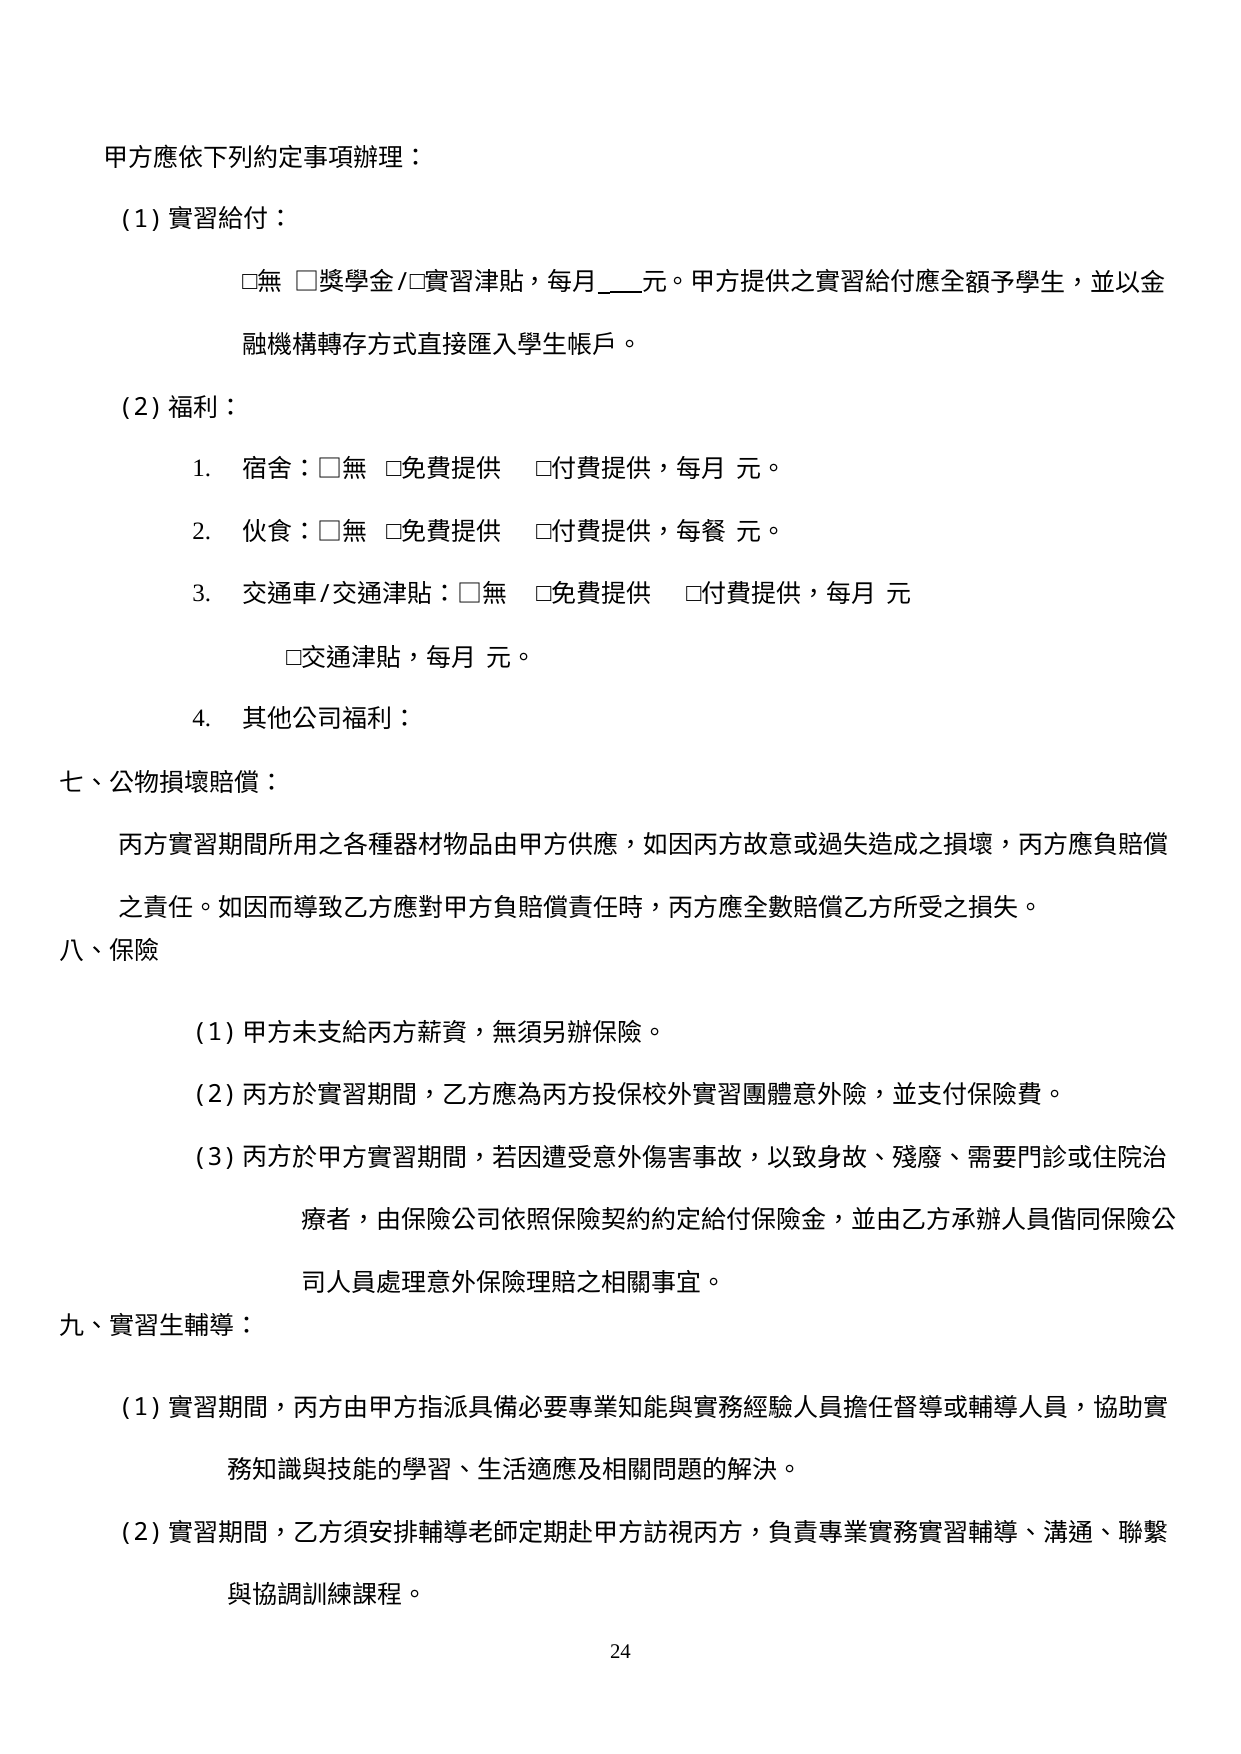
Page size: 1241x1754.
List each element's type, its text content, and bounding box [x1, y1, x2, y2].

list 丙方於甲方實習期間，若因遭受意外傷害事故，以致身故、殘廢、需要門診或住院治療者，由保險公司依照保險契約約定給付保險金，並由乙方承辦人員偕同保險公司人員處理意外保險理賠之相關事宜。 [192, 1114, 1178, 1301]
text 甲方應依下列約定事項辦理： [59, 114, 1181, 176]
list 實習給付： □無 □獎學金/□實習津貼，每月 元。甲方提供之實習給付應全額予學生，並以金融機構轉存方式直接匯入學生帳戶。 [118, 176, 1181, 364]
list 交通車/交通津貼：□無 □免費提供 □付費提供，每月 元 □交通津貼，每月 元。 [192, 551, 1181, 676]
list 實習期間，丙方由甲方指派具備必要專業知能與實務經驗人員擔任督導或輔導人員，協助實務知識與技能的學習、生活適應及相關問題的解決。 [118, 1364, 1178, 1489]
text 九、實習生輔導： [59, 1301, 1181, 1343]
list 實習期間，乙方須安排輔導老師定期赴甲方訪視丙方，負責專業實務實習輔導、溝通、聯繫與協調訓練課程。 [118, 1489, 1178, 1614]
text 八、保險 [59, 926, 1181, 968]
list 甲方未支給丙方薪資，無須另辦保險。 [192, 989, 1178, 1051]
list 其他公司福利： [192, 676, 1181, 739]
text 丙方實習期間所用之各種器材物品由甲方供應，如因丙方故意或過失造成之損壞，丙方應負賠償之責任。如因而導致乙方應對甲方負賠償責任時，丙方應全數賠償乙方所受之損失。 [118, 801, 1178, 926]
list 宿舍：□無 □免費提供 □付費提供，每月 元。 [192, 426, 1181, 489]
list 丙方於實習期間，乙方應為丙方投保校外實習團體意外險，並支付保險費。 [192, 1051, 1178, 1114]
list 福利： [118, 364, 1181, 426]
list 伙食：□無 □免費提供 □付費提供，每餐 元。 [192, 489, 1181, 551]
text 七、公物損壞賠償： [59, 739, 1178, 801]
